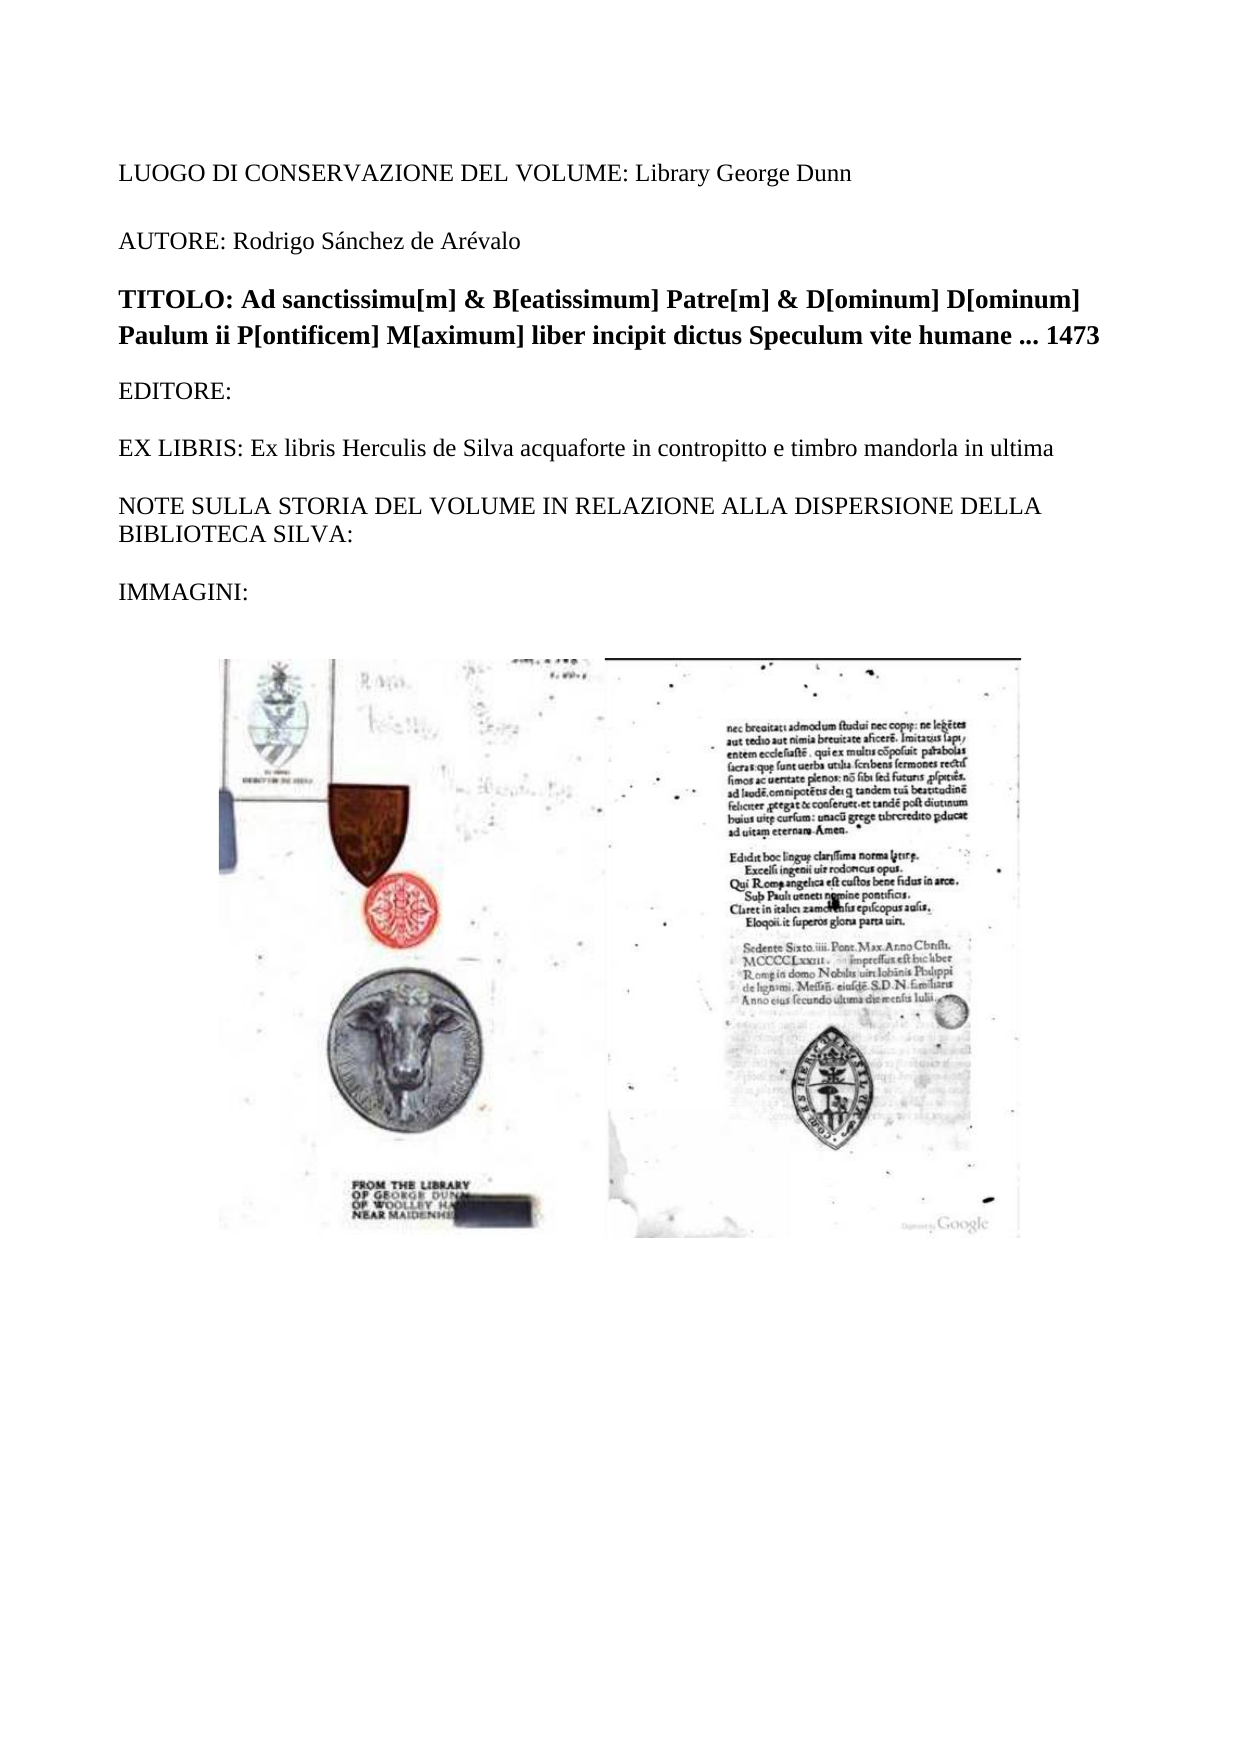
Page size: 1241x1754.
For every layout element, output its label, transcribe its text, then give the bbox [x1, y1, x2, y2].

text TITOLO: Ad sanctissimu[m] & B[eatissimum] Patre[m] & D[ominum] D[ominum] Paulum ii P[ontificem] M[aximum] liber incipit dictus Speculum vite humane ... 1473 [118, 283, 1122, 350]
text EX LIBRIS: Ex libris Herculis de Silva acquaforte in contropitto e timbro mandorla in ultima [118, 433, 1122, 462]
text NOTE SULLA STORIA DEL VOLUME IN RELAZIONE ALLA DISPERSIONE DELLA BIBLIOTECA SILVA: [118, 491, 1122, 548]
text AUTORE: Rodrigo Sánchez de Arévalo [118, 226, 1122, 255]
text LUOGO DI CONSERVAZIONE DEL VOLUME: Library George Dunn [118, 158, 1122, 187]
text EDITORE: [118, 376, 1122, 404]
text IMMAGINI: [118, 577, 1122, 606]
picture [218, 658, 1022, 1238]
